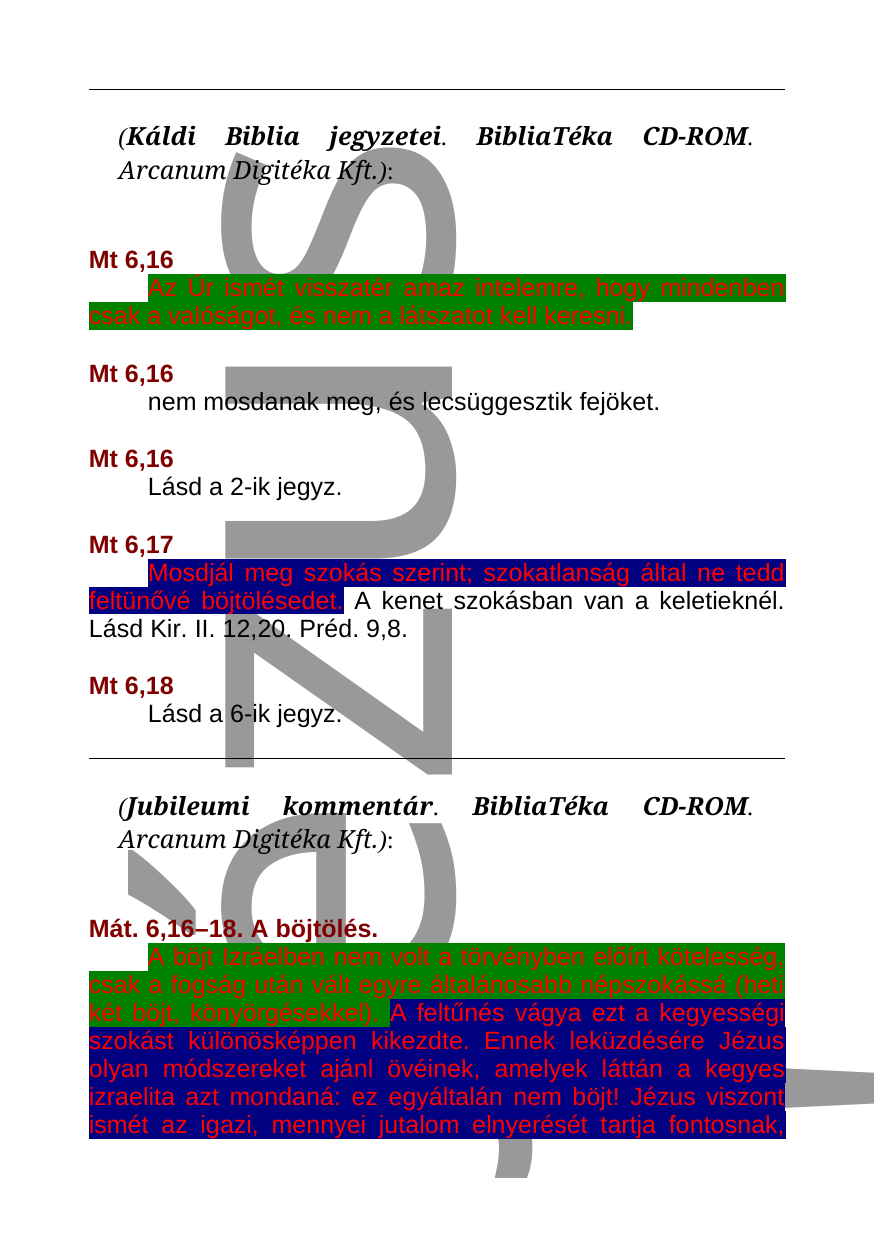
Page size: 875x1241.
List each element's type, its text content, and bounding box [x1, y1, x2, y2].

text [334, 246, 426, 274]
text Mt 6,16 [89, 445, 425, 473]
text [254, 672, 321, 700]
text A böjt Izráelben nem volt a törvényben előírt kötelesség, csak a fogság után vált egyre általánosabb népszokássá (heti két böjt, könyörgésekkel). A feltűnés vágya ezt a kegyességi szokást különösképpen kikezdte. Ennek leküzdésére Jézus olyan módszereket ajánl övéinek, amelyek láttán a kegyes izraelita azt mondaná: ez egyáltalán nem böjt! Jézus viszont ismét az igazi, mennyei jutalom elnyerését tartja fontosnak, [89, 943, 785, 1139]
text Lásd a 6-ik jegyz. [452, 700, 785, 728]
text Lásd a 2-ik jegyz. [89, 473, 425, 501]
text [339, 672, 423, 700]
text [393, 531, 785, 558]
text Lásd a 6-ik jegyz. [89, 700, 225, 728]
text Mt 6,18 [89, 672, 225, 700]
text Mát. 6,16–18. A böjtölés. [449, 915, 785, 943]
text Mt 6,17 [89, 531, 225, 558]
text [253, 246, 309, 274]
text Mát. 6,16–18. A böjtölés. [346, 915, 423, 943]
text [452, 445, 785, 473]
text Lásd a 6-ik jegyz. [379, 700, 423, 728]
text (Káldi Biblia jegyzetei. BibliaTéka CD-ROM. Arcanum Digitéka Kft.): [89, 90, 785, 216]
text [453, 246, 785, 274]
text Lásd a 6-ik jegyz. [254, 700, 361, 728]
text [452, 672, 785, 700]
text Mát. 6,16–18. A böjtölés. [89, 915, 227, 943]
text Mt 6,16 [89, 246, 230, 274]
text (Jubileumi kommentár. BibliaTéka CD-ROM. Arcanum Digitéka Kft.): [89, 759, 785, 886]
text [454, 473, 785, 501]
text nem mosdanak meg, és lecsüggesztik fejöket. [426, 387, 785, 416]
text nem mosdanak meg, és lecsüggesztik fejöket. [89, 387, 400, 416]
text Mt 6,16 [89, 359, 785, 387]
text Az Úr ismét visszatér amaz intelemre, hogy mindenben csak a valóságot, és nem a látszatot kell keresni. [89, 274, 785, 330]
text Mát. 6,16–18. A böjtölés. [252, 915, 316, 943]
text Mosdjál meg szokás szerint; szokatlanság által ne tedd feltünővé böjtölésedet. A kenet szokásban van a keletieknél. Lásd Kir. II. 12,20. Préd. 9,8. [89, 558, 785, 643]
